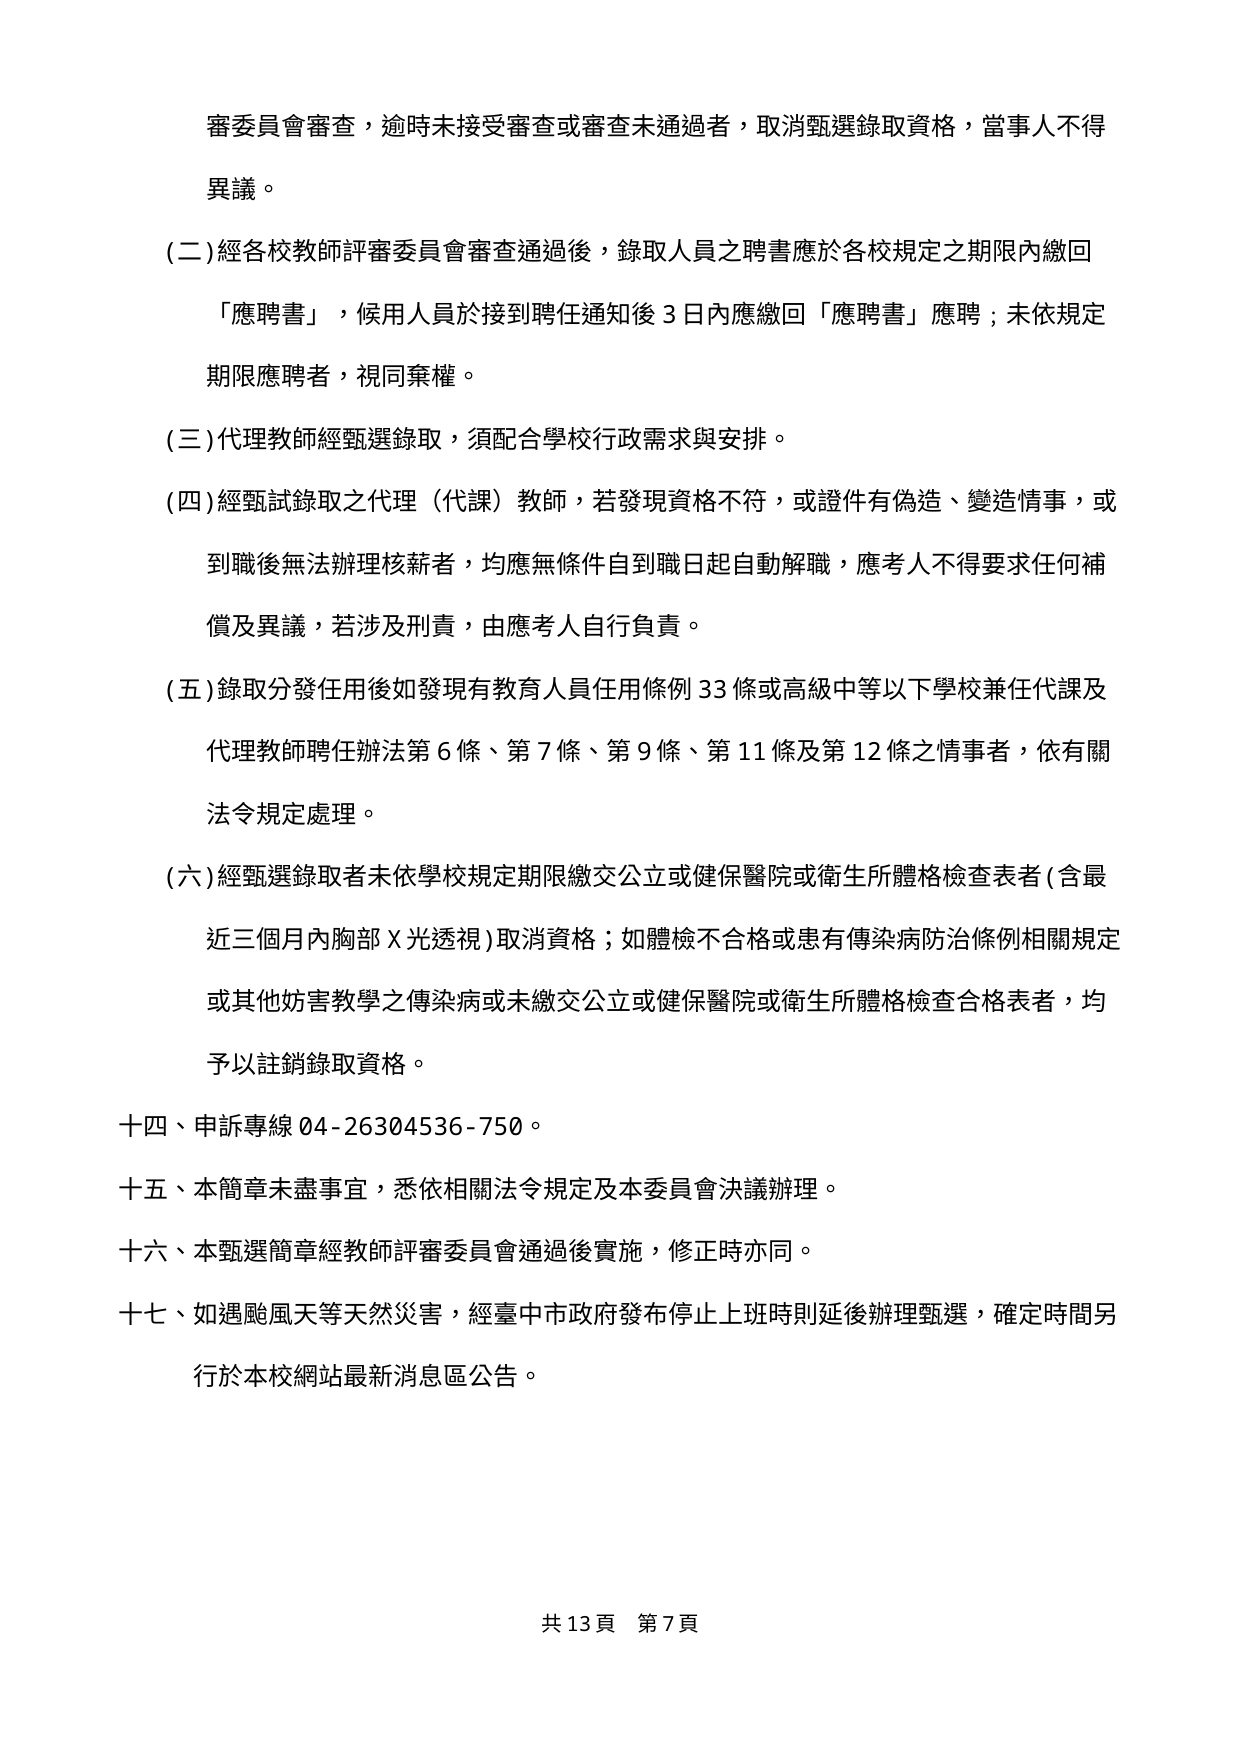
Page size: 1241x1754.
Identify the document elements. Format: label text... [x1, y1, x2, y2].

text 十四、申訴專線04-26304536-750。 [118, 1083, 1122, 1146]
text (六)經甄選錄取者未依學校規定期限繳交公立或健保醫院或衛生所體格檢查表者(含最近三個月內胸部X光透視)取消資格；如體檢不合格或患有傳染病防治條例相關規定或其他妨害教學之傳染病或未繳交公立或健保醫院或衛生所體格檢查合格表者，均予以註銷錄取資格。 [162, 833, 1122, 1083]
text (二)經各校教師評審委員會審查通過後，錄取人員之聘書應於各校規定之期限內繳回「應聘書」，候用人員於接到聘任通知後3日內應繳回「應聘書」應聘﹔未依規定期限應聘者，視同棄權。 [162, 208, 1122, 396]
text (三)代理教師經甄選錄取，須配合學校行政需求與安排。 [162, 396, 1122, 458]
text 審委員會審查，逾時未接受審查或審查未通過者，取消甄選錄取資格，當事人不得異議。 [207, 83, 1122, 208]
text 十七、如遇颱風天等天然災害，經臺中市政府發布停止上班時則延後辦理甄選，確定時間另行於本校網站最新消息區公告。 [118, 1271, 1122, 1396]
text 十五、本簡章未盡事宜，悉依相關法令規定及本委員會決議辦理。 [118, 1146, 1122, 1208]
text 十六、本甄選簡章經教師評審委員會通過後實施，修正時亦同。 [118, 1208, 1122, 1271]
text (五)錄取分發任用後如發現有教育人員任用條例33條或高級中等以下學校兼任代課及代理教師聘任辦法第6條、第7條、第9條、第11條及第12條之情事者，依有關法令規定處理。 [162, 646, 1122, 833]
text (四)經甄試錄取之代理（代課）教師，若發現資格不符，或證件有偽造、變造情事，或到職後無法辦理核薪者，均應無條件自到職日起自動解職，應考人不得要求任何補償及異議，若涉及刑責，由應考人自行負責。 [162, 458, 1122, 646]
